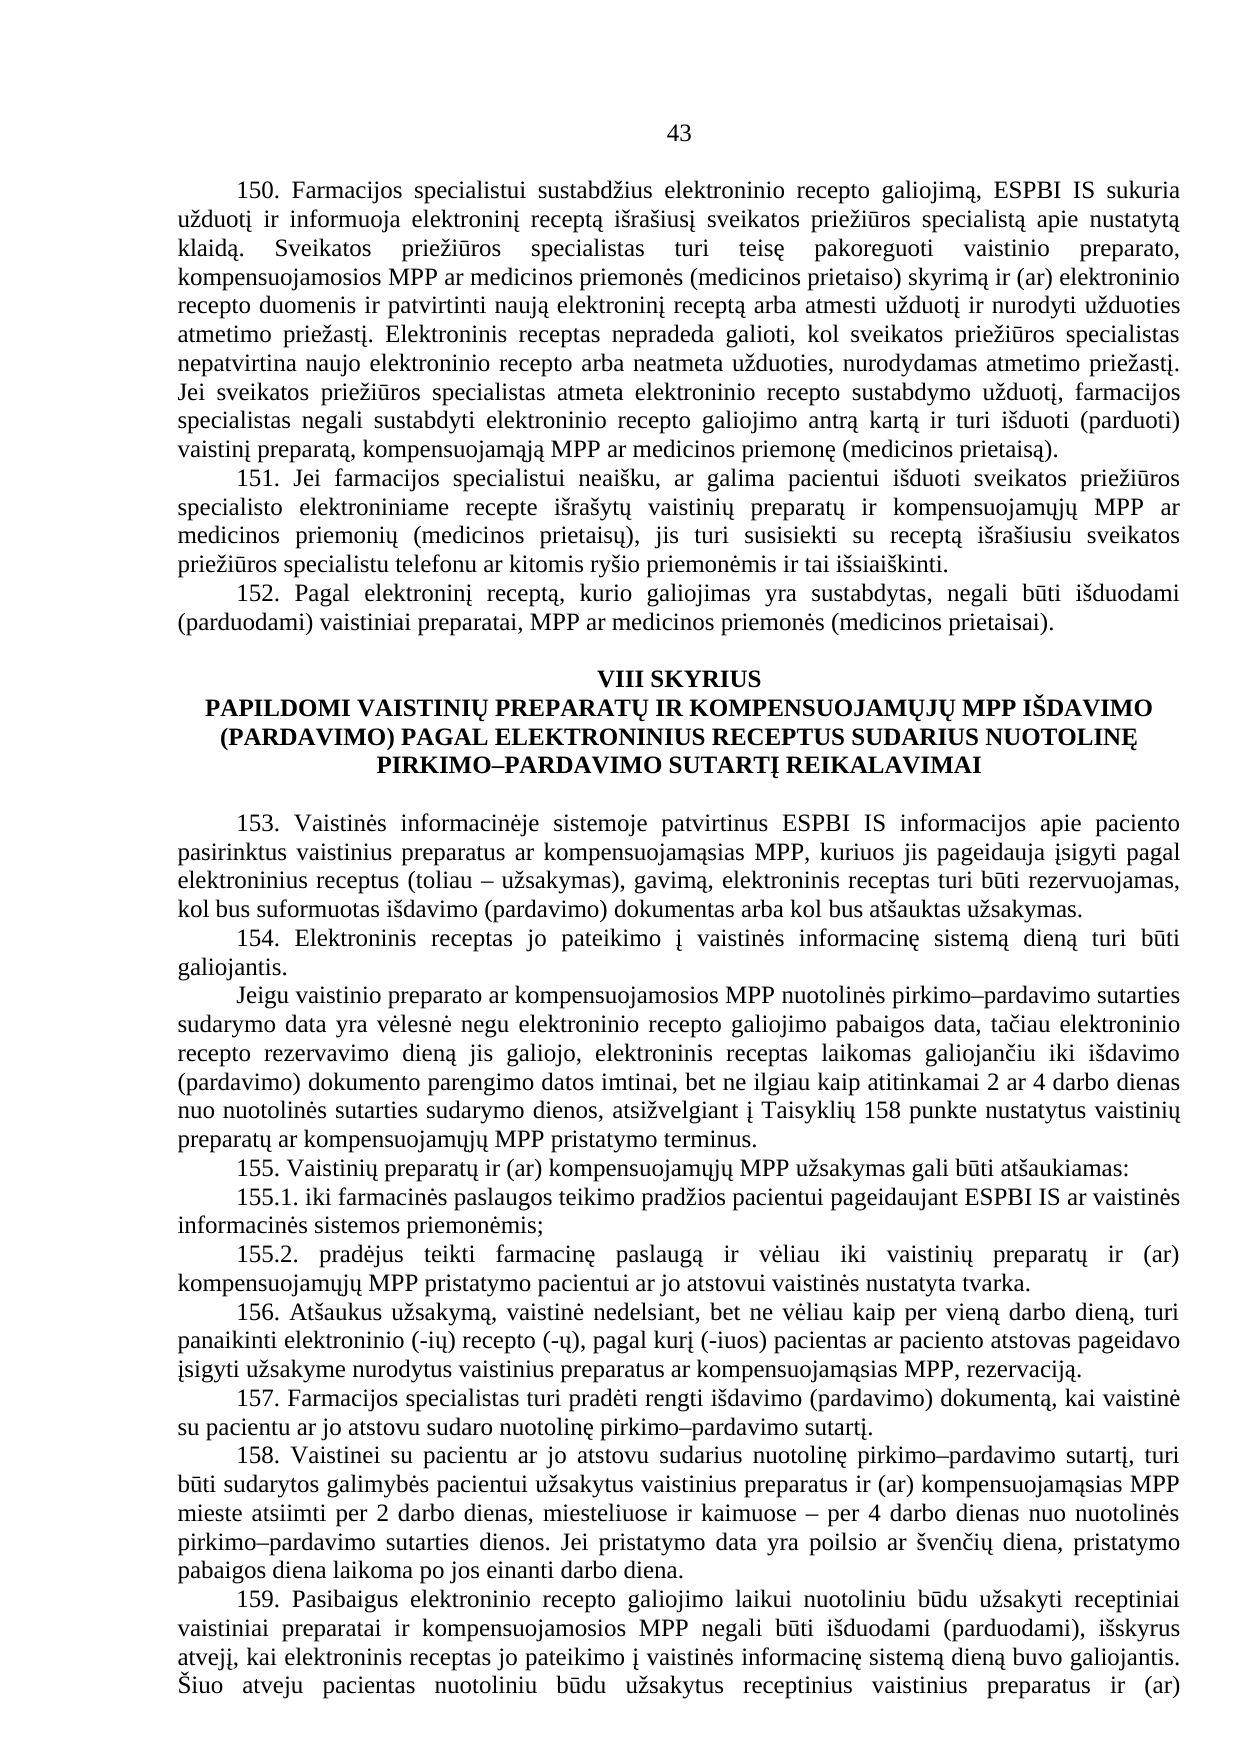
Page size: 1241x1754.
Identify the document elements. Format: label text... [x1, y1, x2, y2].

text 156. Atšaukus užsakymą, vaistinė nedelsiant, bet ne vėliau kaip per vieną darbo dieną, turi panaikinti elektroninio (-ių) recepto (-ų), pagal kurį (-iuos) pacientas ar paciento atstovas pageidavo įsigyti užsakyme nurodytus vaistinius preparatus ar kompensuojamąsias MPP, rezervaciją. [177, 1297, 1181, 1383]
text VIII SKYRIUS [177, 664, 1181, 693]
text 155. Vaistinių preparatų ir (ar) kompensuojamųjų MPP užsakymas gali būti atšaukiamas: [177, 1153, 1181, 1182]
text 154. Elektroninis receptas jo pateikimo į vaistinės informacinę sistemą dieną turi būti galiojantis. [177, 923, 1181, 981]
text Jeigu vaistinio preparato ar kompensuojamosios MPP nuotolinės pirkimo–pardavimo sutarties sudarymo data yra vėlesnė negu elektroninio recepto galiojimo pabaigos data, tačiau elektroninio recepto rezervavimo dieną jis galiojo, elektroninis receptas laikomas galiojančiu iki išdavimo (pardavimo) dokumento parengimo datos imtinai, bet ne ilgiau kaip atitinkamai 2 ar 4 darbo dienas nuo nuotolinės sutarties sudarymo dienos, atsižvelgiant į Taisyklių 158 punkte nustatytus vaistinių preparatų ar kompensuojamųjų MPP pristatymo terminus. [177, 981, 1181, 1153]
text 153. Vaistinės informacinėje sistemoje patvirtinus ESPBI IS informacijos apie paciento pasirinktus vaistinius preparatus ar kompensuojamąsias MPP, kuriuos jis pageidauja įsigyti pagal elektroninius receptus (toliau – užsakymas), gavimą, elektroninis receptas turi būti rezervuojamas, kol bus suformuotas išdavimo (pardavimo) dokumentas arba kol bus atšauktas užsakymas. [177, 808, 1181, 923]
text 158. Vaistinei su pacientu ar jo atstovu sudarius nuotolinę pirkimo–pardavimo sutartį, turi būti sudarytos galimybės pacientui užsakytus vaistinius preparatus ir (ar) kompensuojamąsias MPP mieste atsiimti per 2 darbo dienas, miesteliuose ir kaimuose – per 4 darbo dienas nuo nuotolinės pirkimo–pardavimo sutarties dienos. Jei pristatymo data yra poilsio ar švenčių diena, pristatymo pabaigos diena laikoma po jos einanti darbo diena. [177, 1441, 1181, 1584]
text 152. Pagal elektroninį receptą, kurio galiojimas yra sustabdytas, negali būti išduodami (parduodami) vaistiniai preparatai, MPP ar medicinos priemonės (medicinos prietaisai). [177, 578, 1181, 636]
text 155.1. iki farmacinės paslaugos teikimo pradžios pacientui pageidaujant ESPBI IS ar vaistinės informacinės sistemos priemonėmis; [177, 1182, 1181, 1239]
text 151. Jei farmacijos specialistui neaišku, ar galima pacientui išduoti sveikatos priežiūros specialisto elektroniniame recepte išrašytų vaistinių preparatų ir kompensuojamųjų MPP ar medicinos priemonių (medicinos prietaisų), jis turi susisiekti su receptą išrašiusiu sveikatos priežiūros specialistu telefonu ar kitomis ryšio priemonėmis ir tai išsiaiškinti. [177, 463, 1181, 578]
text PAPILDOMI VAISTINIŲ PREPARATŲ IR KOMPENSUOJAMŲJŲ MPP IŠDAVIMO (PARDAVIMO) PAGAL ELEKTRONINIUS RECEPTUS SUDARIUS NUOTOLINĘ PIRKIMO–PARDAVIMO SUTARTĮ REIKALAVIMAI [177, 693, 1181, 779]
text 155.2. pradėjus teikti farmacinę paslaugą ir vėliau iki vaistinių preparatų ir (ar) kompensuojamųjų MPP pristatymo pacientui ar jo atstovui vaistinės nustatyta tvarka. [177, 1239, 1181, 1297]
text 159. Pasibaigus elektroninio recepto galiojimo laikui nuotoliniu būdu užsakyti receptiniai vaistiniai preparatai ir kompensuojamosios MPP negali būti išduodami (parduodami), išskyrus atvejį, kai elektroninis receptas jo pateikimo į vaistinės informacinę sistemą dieną buvo galiojantis. Šiuo atveju pacientas nuotoliniu būdu užsakytus receptinius vaistinius preparatus ir (ar) [177, 1584, 1181, 1699]
text 157. Farmacijos specialistas turi pradėti rengti išdavimo (pardavimo) dokumentą, kai vaistinė su pacientu ar jo atstovu sudaro nuotolinę pirkimo–pardavimo sutartį. [177, 1383, 1181, 1441]
text 150. Farmacijos specialistui sustabdžius elektroninio recepto galiojimą, ESPBI IS sukuria užduotį ir informuoja elektroninį receptą išrašiusį sveikatos priežiūros specialistą apie nustatytą klaidą. Sveikatos priežiūros specialistas turi teisę pakoreguoti vaistinio preparato, kompensuojamosios MPP ar medicinos priemonės (medicinos prietaiso) skyrimą ir (ar) elektroninio recepto duomenis ir patvirtinti naują elektroninį receptą arba atmesti užduotį ir nurodyti užduoties atmetimo priežastį. Elektroninis receptas nepradeda galioti, kol sveikatos priežiūros specialistas nepatvirtina naujo elektroninio recepto arba neatmeta užduoties, nurodydamas atmetimo priežastį. Jei sveikatos priežiūros specialistas atmeta elektroninio recepto sustabdymo užduotį, farmacijos specialistas negali sustabdyti elektroninio recepto galiojimo antrą kartą ir turi išduoti (parduoti) vaistinį preparatą, kompensuojamąją MPP ar medicinos priemonę (medicinos prietaisą). [177, 176, 1181, 463]
